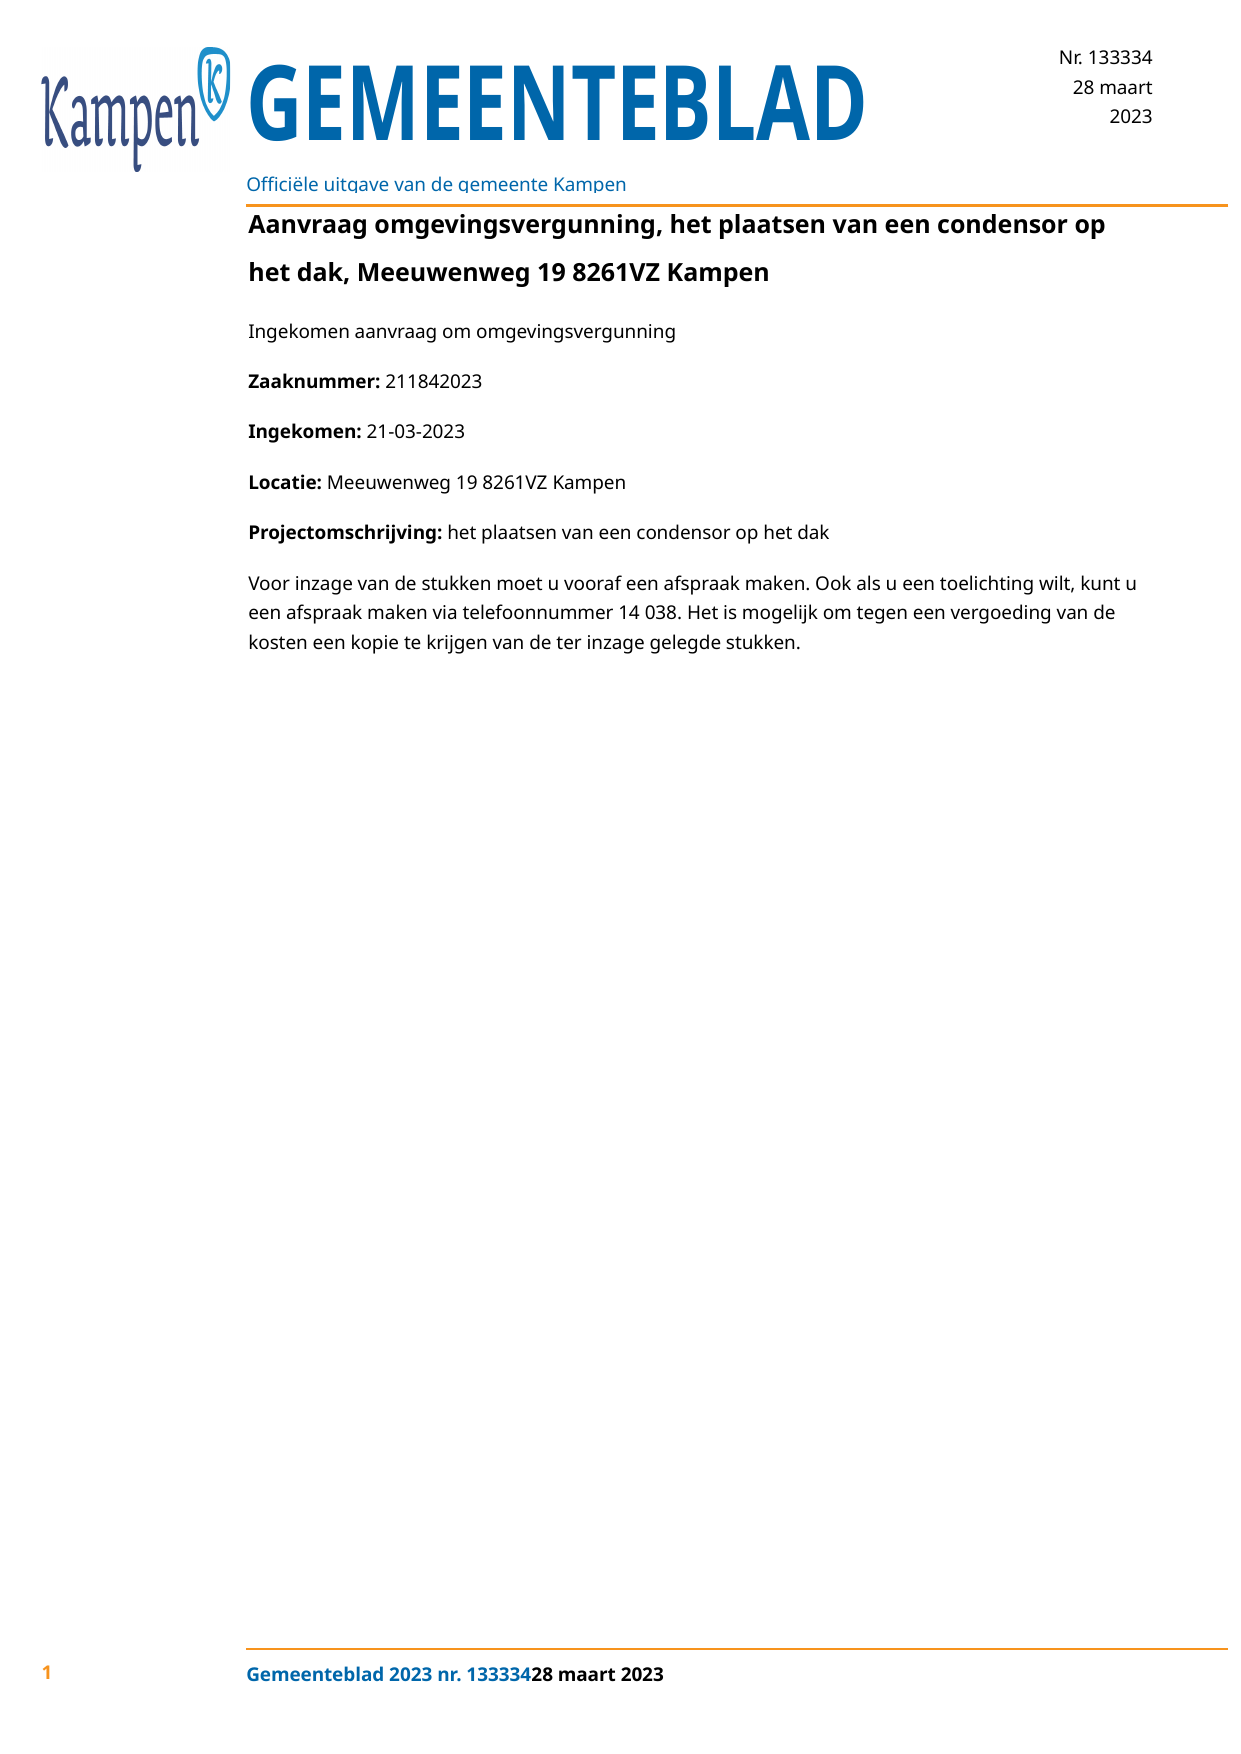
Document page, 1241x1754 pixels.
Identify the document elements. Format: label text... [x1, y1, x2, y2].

text Ingekomen aanvraag om omgevingsvergunning [248, 318, 1152, 344]
text Voor inzage van de stukken moet u vooraf een afspraak maken. Ook als u een toelichting wilt, kunt u een afspraak maken via telefoonnummer 14 038. Het is mogelijk om tegen een vergoeding van de kosten een kopie te krijgen van de ter inzage gelegde stukken. [248, 570, 1152, 655]
text Locatie: Meeuwenweg 19 8261VZ Kampen [248, 469, 1152, 495]
picture [41, 47, 231, 172]
text Ingekomen: 21-03-2023 [248, 419, 1152, 444]
text Zaaknummer: 211842023 [248, 368, 1152, 394]
text Projectomschrijving: het plaatsen van een condensor op het dak [248, 519, 1152, 545]
text Aanvraag omgevingsvergunning, het plaatsen van een condensor op het dak, Meeuwenweg 19 8261VZ Kampen [248, 207, 1152, 288]
